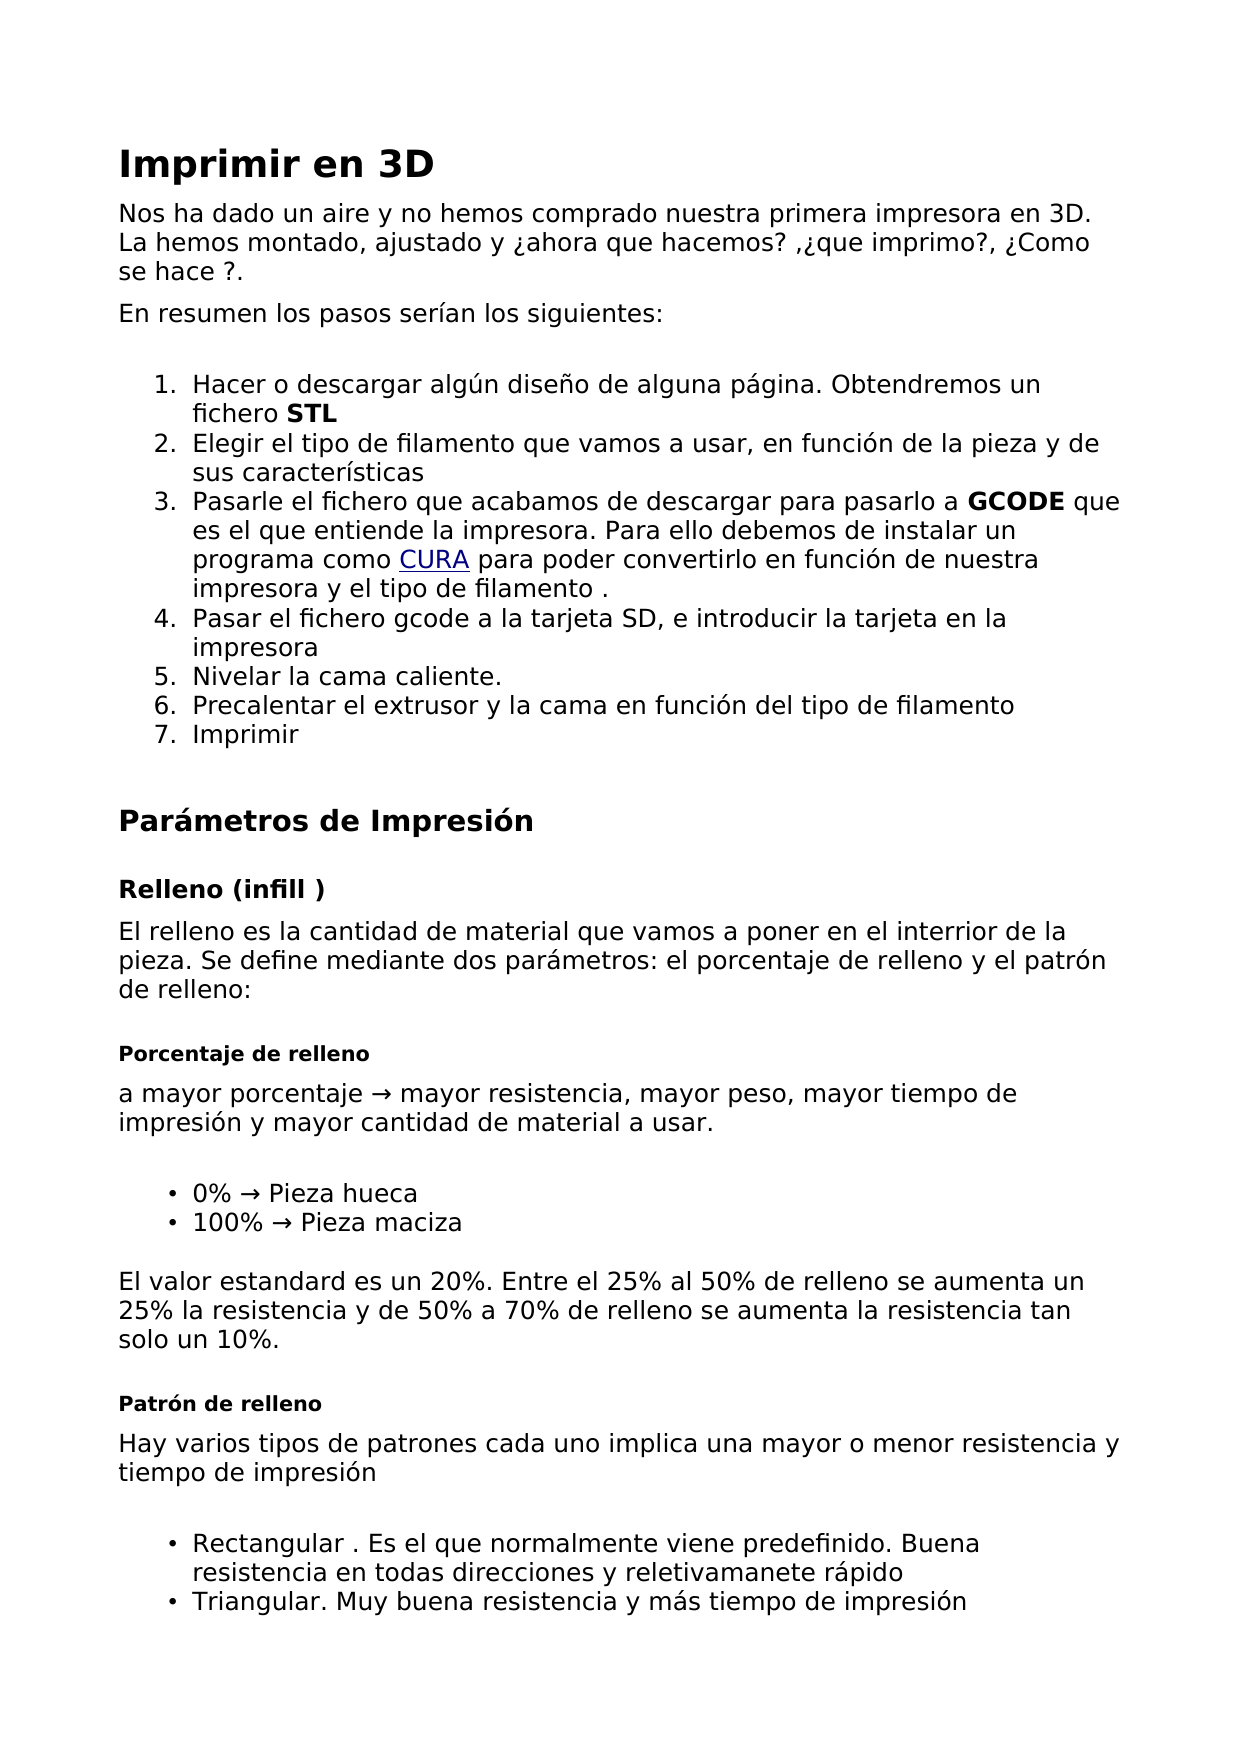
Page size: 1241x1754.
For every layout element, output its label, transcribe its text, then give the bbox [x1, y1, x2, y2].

list Imprimir [177, 720, 1122, 749]
list 0% → Pieza hueca [177, 1179, 1122, 1208]
list Triangular. Muy buena resistencia y más tiempo de impresión [177, 1587, 1122, 1617]
list 100% → Pieza maciza [177, 1208, 1122, 1238]
text El relleno es la cantidad de material que vamos a poner en el interrior de la pieza. Se define mediante dos parámetros: el porcentaje de relleno y el patrón de relleno: [118, 917, 1122, 1005]
subtitle Patrón de relleno [118, 1392, 1122, 1416]
text a mayor porcentaje → mayor resistencia, mayor peso, mayor tiempo de impresión y mayor cantidad de material a usar. [118, 1079, 1122, 1137]
subtitle Porcentaje de relleno [118, 1042, 1122, 1066]
text Nos ha dado un aire y no hemos comprado nuestra primera impresora en 3D. La hemos montado, ajustado y ¿ahora que hacemos? ,¿que imprimo?, ¿Como se hace ?. [118, 199, 1122, 287]
text El valor estandard es un 20%. Entre el 25% al 50% de relleno se aumenta un 25% la resistencia y de 50% a 70% de relleno se aumenta la resistencia tan solo un 10%. [118, 1267, 1122, 1354]
list Pasar el fichero gcode a la tarjeta SD, e introducir la tarjeta en la impresora [177, 604, 1122, 662]
list Elegir el tipo de filamento que vamos a usar, en función de la pieza y de sus características [177, 429, 1122, 487]
list Pasarle el fichero que acabamos de descargar para pasarlo a GCODE que es el que entiende la impresora. Para ello debemos de instalar un programa como CURA para poder convertirlo en función de nuestra impresora y el tipo de filamento . [177, 487, 1122, 604]
text Hay varios tipos de patrones cada uno implica una mayor o menor resistencia y tiempo de impresión [118, 1429, 1122, 1487]
list Precalentar el extrusor y la cama en función del tipo de filamento [177, 691, 1122, 720]
list Rectangular . Es el que normalmente viene predefinido. Buena resistencia en todas direcciones y reletivamanete rápido [177, 1529, 1122, 1587]
list Nivelar la cama caliente. [177, 662, 1122, 691]
subtitle Parámetros de Impresión [118, 804, 1122, 838]
text En resumen los pasos serían los siguientes: [118, 299, 1122, 328]
list Hacer o descargar algún diseño de alguna página. Obtendremos un fichero STL [177, 370, 1122, 429]
subtitle Imprimir en 3D [118, 143, 1122, 187]
subtitle Relleno (infill ) [118, 876, 1122, 905]
